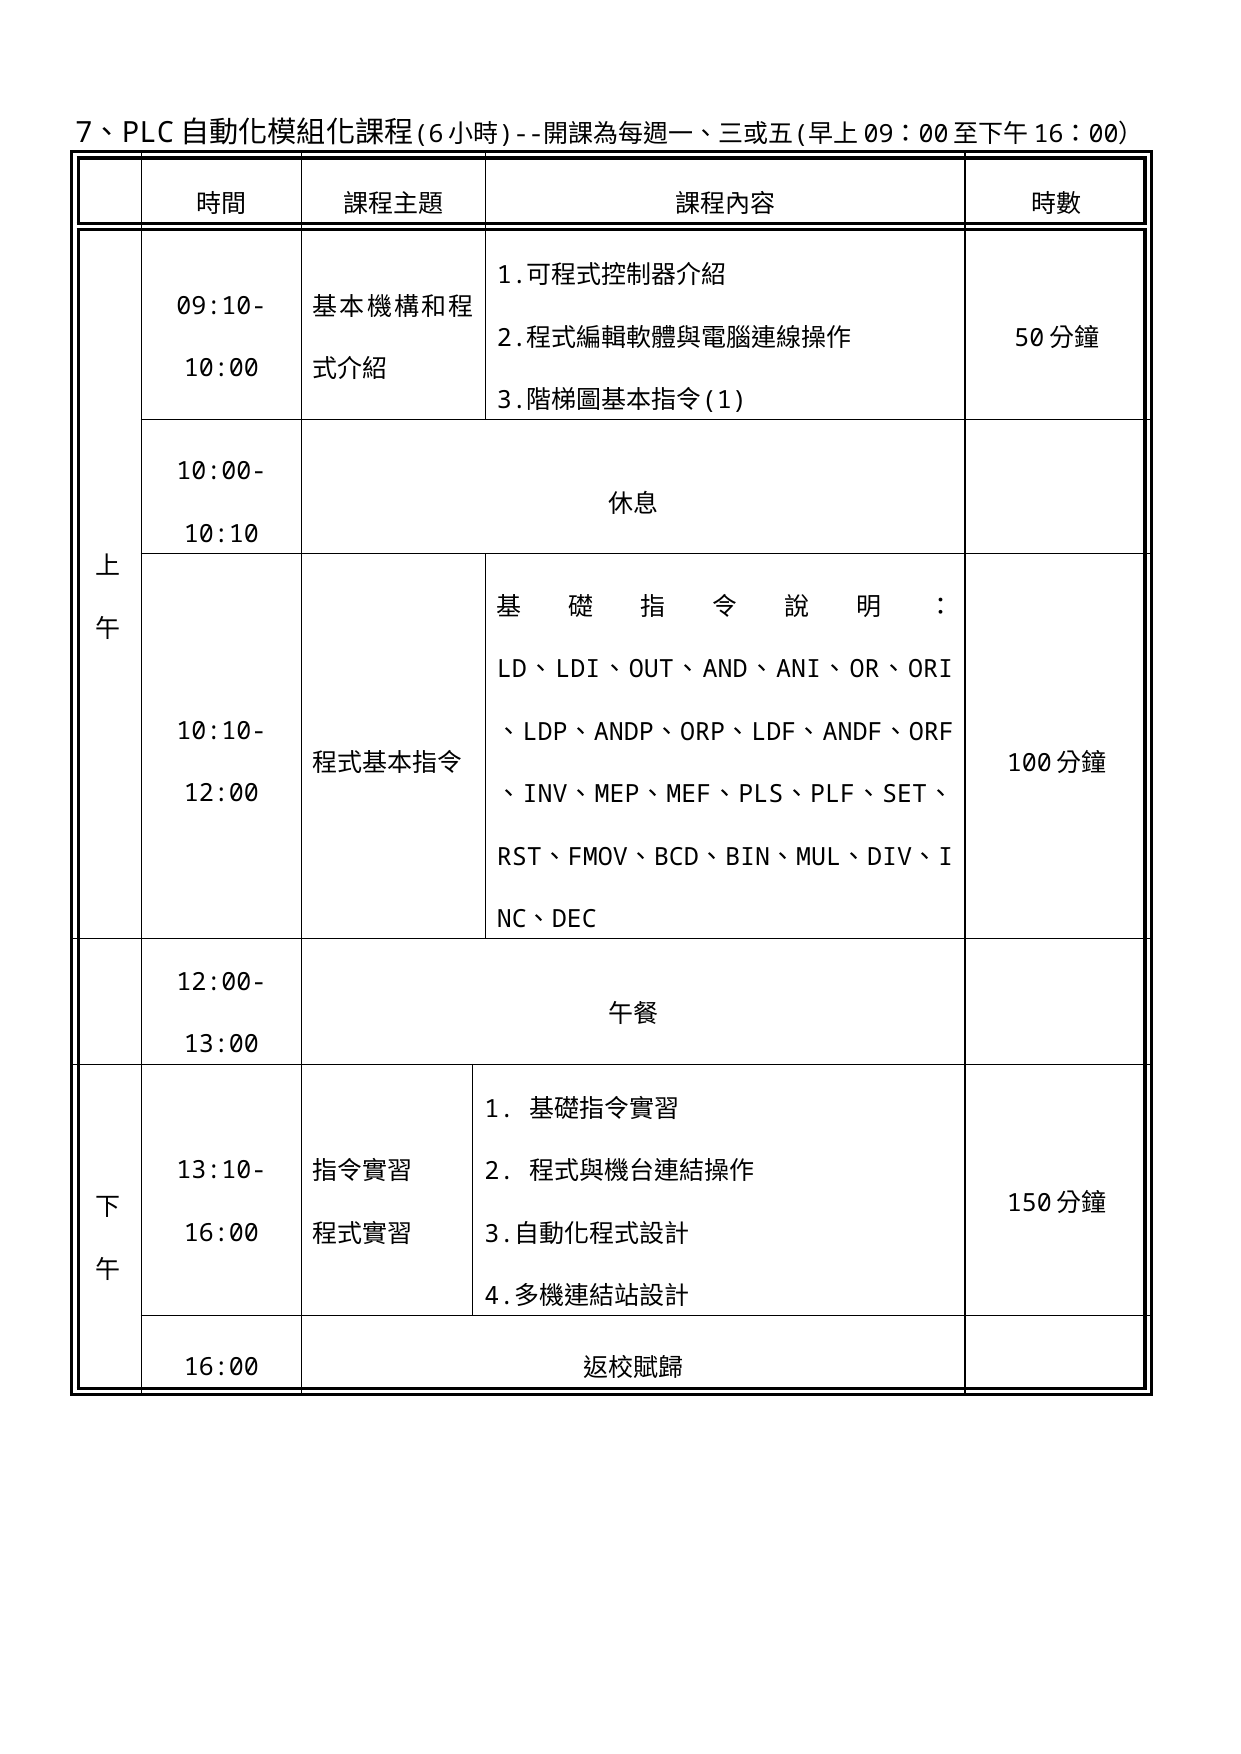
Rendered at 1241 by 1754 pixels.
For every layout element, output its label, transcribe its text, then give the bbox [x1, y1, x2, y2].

table_cell 50分鐘 [966, 222, 1148, 419]
table_cell 16:00 [142, 1316, 301, 1387]
table_cell 09:10-10:00 [142, 231, 301, 419]
table_cell 10:10-12:00 [142, 554, 301, 938]
table_cell 100分鐘 [966, 554, 1143, 938]
text 7、PLC自動化模組化課程(6小時)--開課為每週一、三或五(早上09：00至下午16：00） [75, 88, 1165, 150]
table_cell 基本機構和程式介紹 [302, 231, 485, 419]
table_cell [966, 939, 1143, 1064]
table_header 課程主題 [302, 160, 485, 222]
table_header 課程內容 [486, 160, 964, 222]
table_cell 返校賦歸 [302, 1316, 964, 1387]
table_cell 10:00-10:10 [142, 420, 301, 553]
table_header 時數 [966, 153, 1148, 222]
table_cell 休息 [302, 420, 964, 553]
table_cell [966, 420, 1143, 553]
table_cell 指令實習 程式實習 [302, 1065, 472, 1315]
table_cell 午餐 [302, 939, 964, 1064]
table_header [75, 153, 141, 222]
table_cell [966, 1316, 1143, 1387]
table_cell 1.可程式控制器介紹 2.程式編輯軟體與電腦連線操作 3.階梯圖基本指令(1) [486, 231, 964, 419]
table_cell 1. 基礎指令實習 2. 程式與機台連結操作 3.自動化程式設計 4.多機連結站設計 [473, 1065, 964, 1315]
table_cell [80, 939, 141, 1064]
table_cell 上午 [75, 222, 141, 938]
table_cell 150分鐘 [966, 1065, 1143, 1315]
table_header 時間 [142, 160, 301, 222]
table_cell 12:00-13:00 [142, 939, 301, 1064]
table_cell 程式基本指令 [302, 554, 485, 938]
table_cell 13:10-16:00 [142, 1065, 301, 1315]
table_header [80, 160, 141, 222]
table_cell 下午 [80, 1065, 141, 1387]
table_cell 基礎指令說明：LD、LDI、OUT、AND、ANI、OR、ORI、LDP、ANDP、ORP、LDF、ANDF、ORF、INV、MEP、MEF、PLS、PLF、SET、RST、FMOV、BCD、BIN、MUL、DIV、INC、DEC [486, 554, 964, 938]
